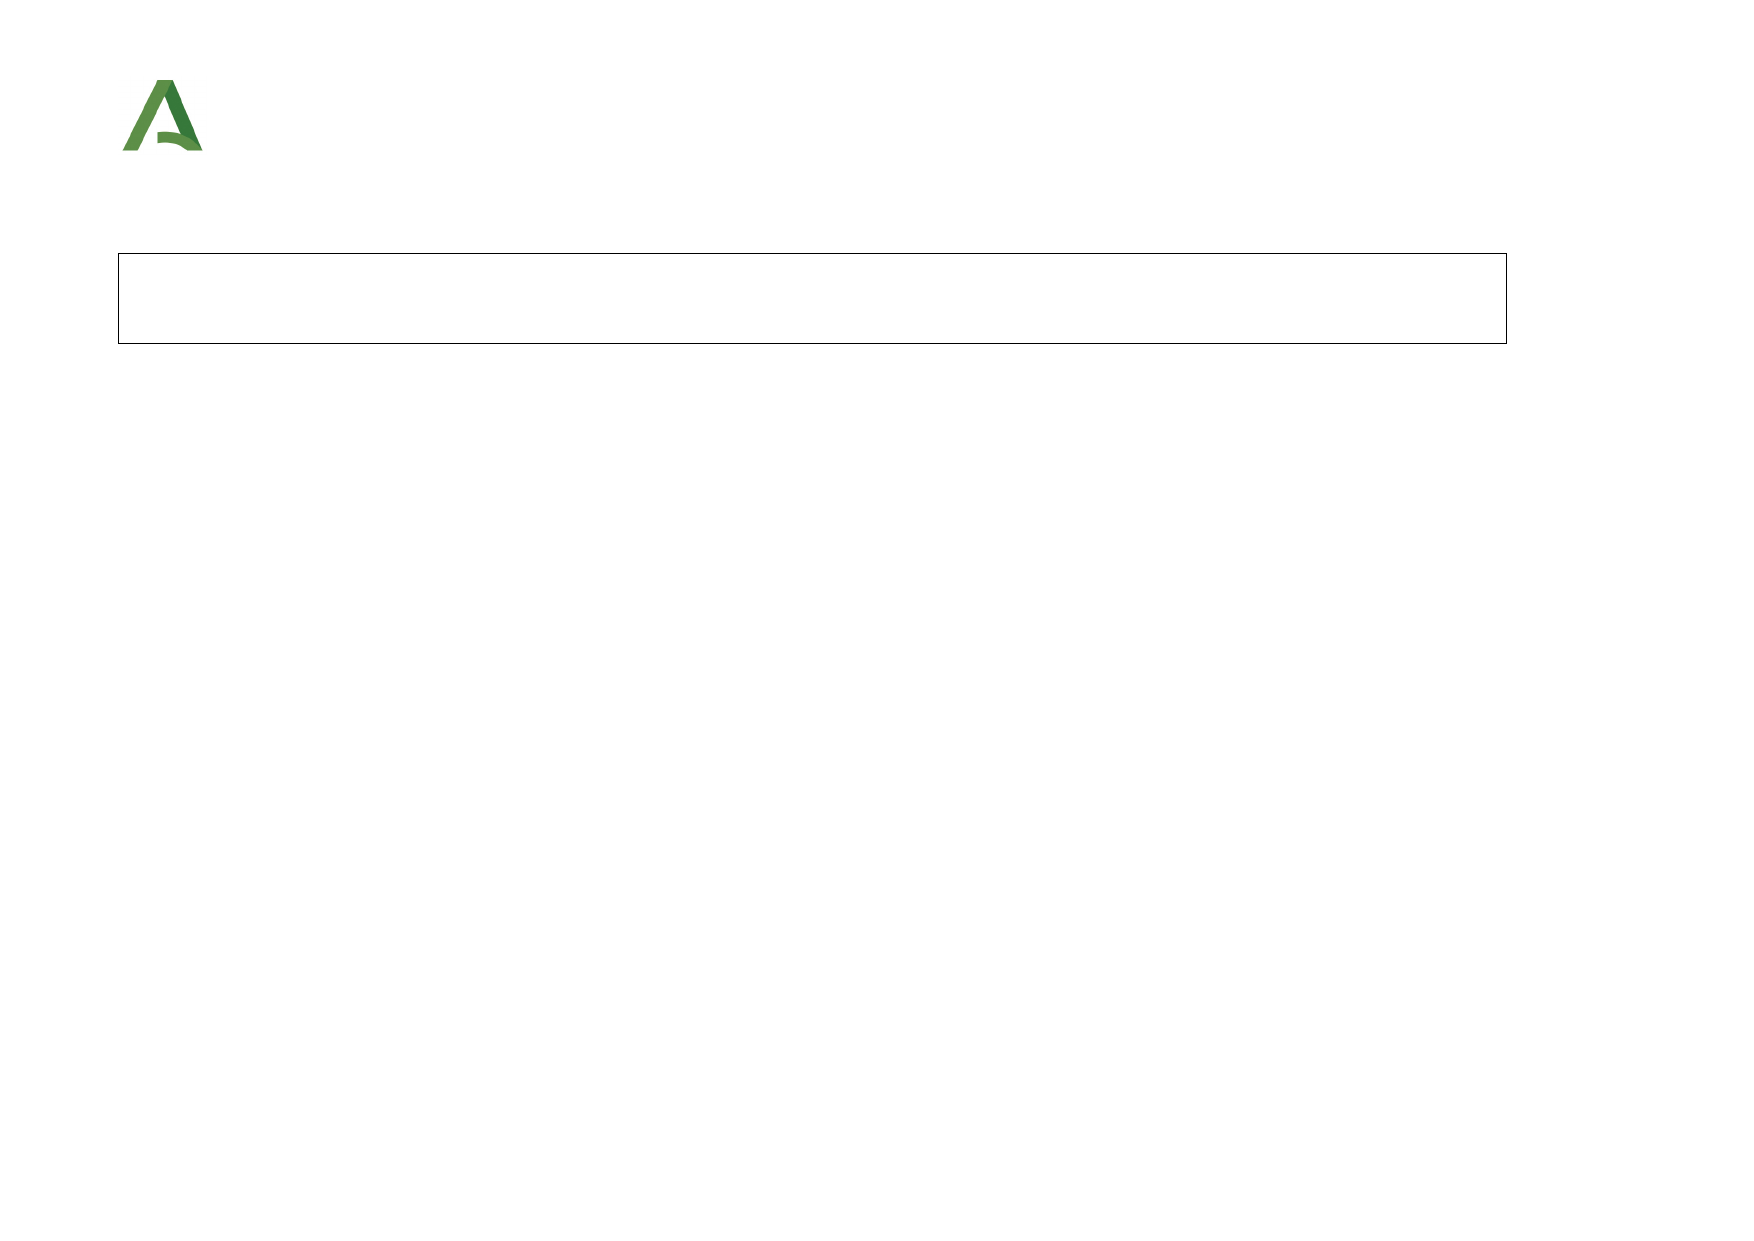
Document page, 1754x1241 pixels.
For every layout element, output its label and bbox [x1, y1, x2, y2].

picture [118, 76, 207, 155]
